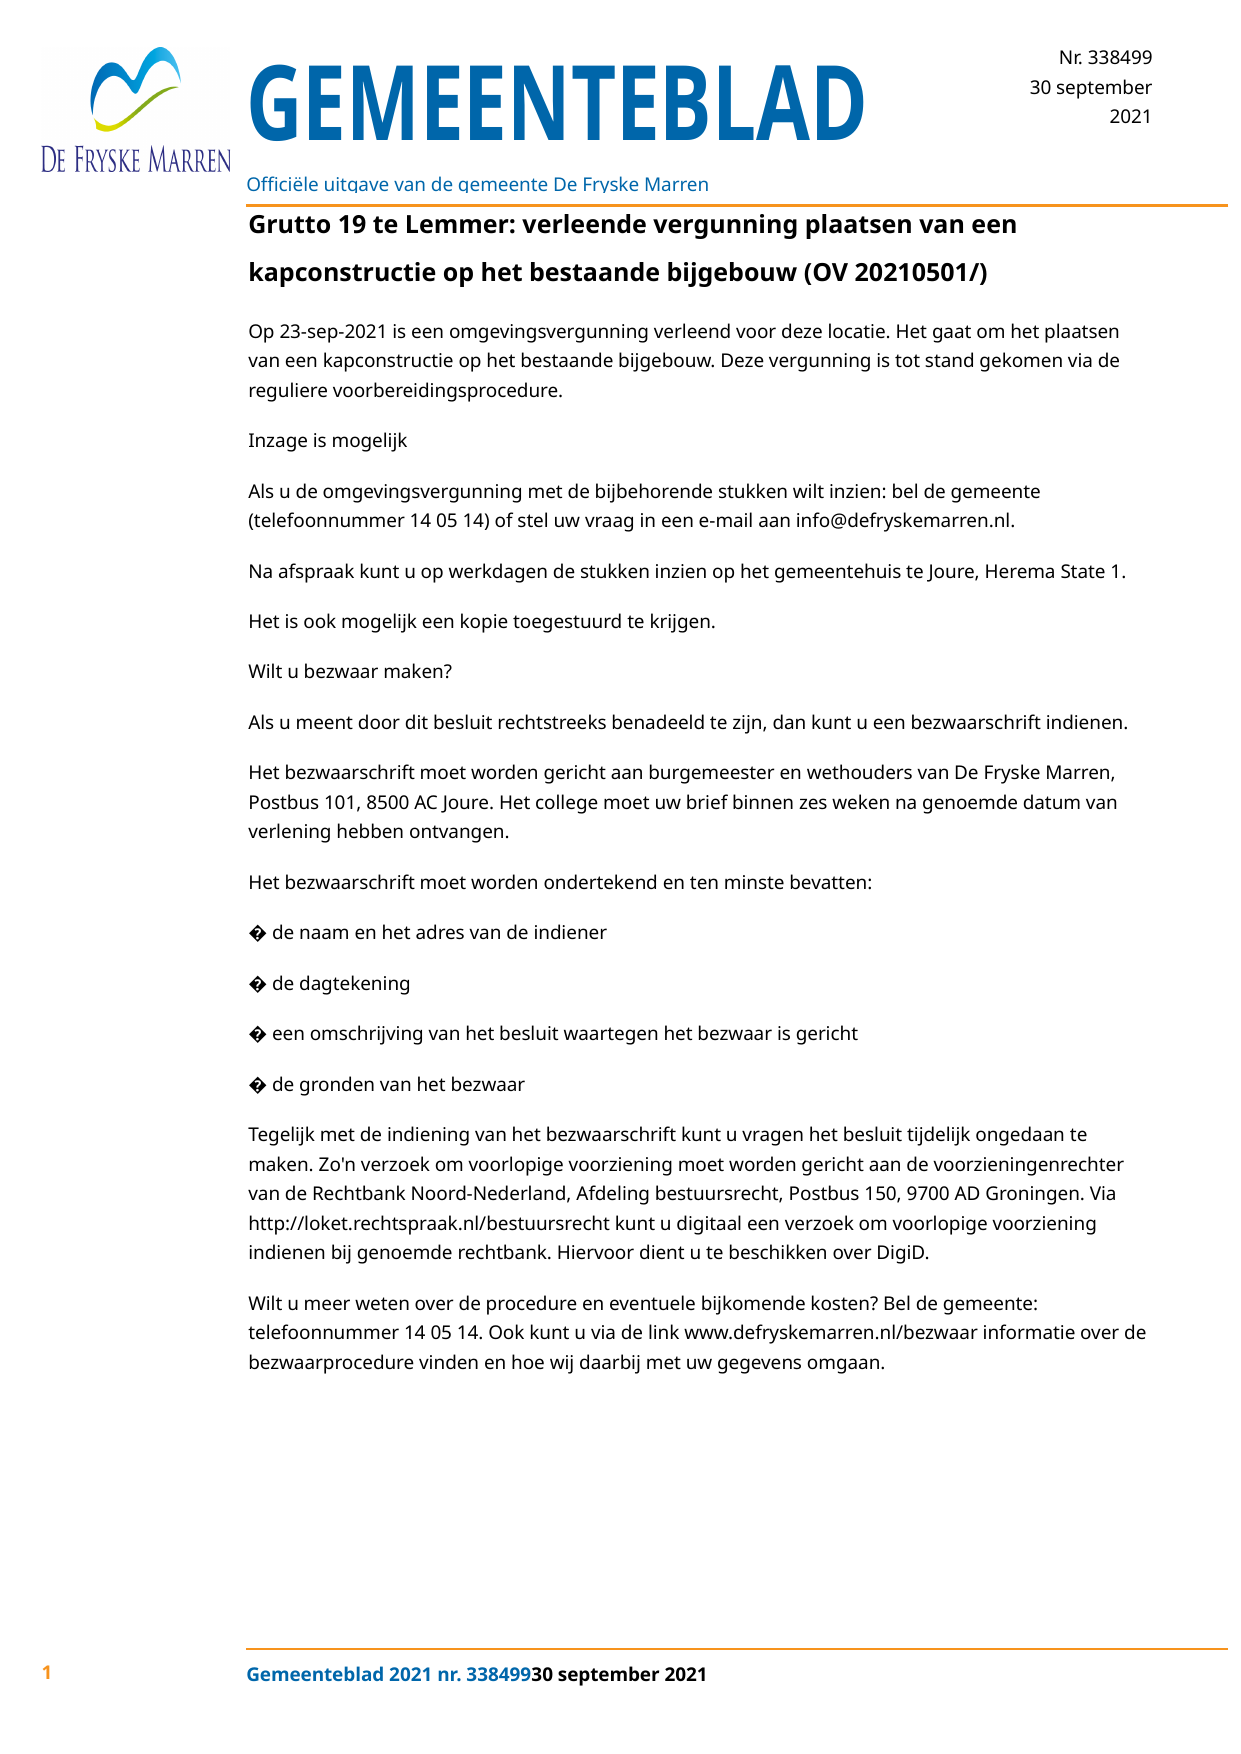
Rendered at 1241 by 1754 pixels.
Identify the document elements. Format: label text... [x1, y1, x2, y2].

text � de naam en het adres van de indiener [248, 919, 1152, 945]
text Inzage is mogelijk [248, 427, 1152, 453]
text Tegelijk met de indiening van het bezwaarschrift kunt u vragen het besluit tijdelijk ongedaan te maken. Zo'n verzoek om voorlopige voorziening moet worden gericht aan de voorzieningenrechter van de Rechtbank Noord-Nederland, Afdeling bestuursrecht, Postbus 150, 9700 AD Groningen. Via http://loket.rechtspraak.nl/bestuursrecht kunt u digitaal een verzoek om voorlopige voorziening indienen bij genoemde rechtbank. Hiervoor dient u te beschikken over DigiD. [248, 1121, 1152, 1265]
text � een omschrijving van het besluit waartegen het bezwaar is gericht [248, 1020, 1152, 1046]
text � de dagtekening [248, 970, 1152, 996]
text � de gronden van het bezwaar [248, 1071, 1152, 1097]
text Het is ook mogelijk een kopie toegestuurd te krijgen. [248, 608, 1152, 634]
text Op 23-sep-2021 is een omgevingsvergunning verleend voor deze locatie. Het gaat om het plaatsen van een kapconstructie op het bestaande bijgebouw. Deze vergunning is tot stand gekomen via de reguliere voorbereidingsprocedure. [248, 318, 1152, 403]
text Grutto 19 te Lemmer: verleende vergunning plaatsen van een kapconstructie op het bestaande bijgebouw (OV 20210501/) [248, 207, 1152, 288]
text Als u de omgevingsvergunning met de bijbehorende stukken wilt inzien: bel de gemeente (telefoonnummer 14 05 14) of stel uw vraag in een e-mail aan info@defryskemarren.nl. [248, 478, 1152, 533]
text Het bezwaarschrift moet worden ondertekend en ten minste bevatten: [248, 869, 1152, 895]
text Na afspraak kunt u op werkdagen de stukken inzien op het gemeentehuis te Joure, Herema State 1. [248, 558, 1152, 584]
text Wilt u meer weten over de procedure en eventuele bijkomende kosten? Bel de gemeente: telefoonnummer 14 05 14. Ook kunt u via de link www.defryskemarren.nl/bezwaar informatie over de bezwaarprocedure vinden en hoe wij daarbij met uw gegevens omgaan. [248, 1290, 1152, 1375]
text Als u meent door dit besluit rechtstreeks benadeeld te zijn, dan kunt u een bezwaarschrift indienen. [248, 709, 1152, 735]
picture [41, 47, 231, 172]
text Wilt u bezwaar maken? [248, 659, 1152, 684]
text Het bezwaarschrift moet worden gericht aan burgemeester en wethouders van De Fryske Marren, Postbus 101, 8500 AC Joure. Het college moet uw brief binnen zes weken na genoemde datum van verlening hebben ontvangen. [248, 759, 1152, 844]
